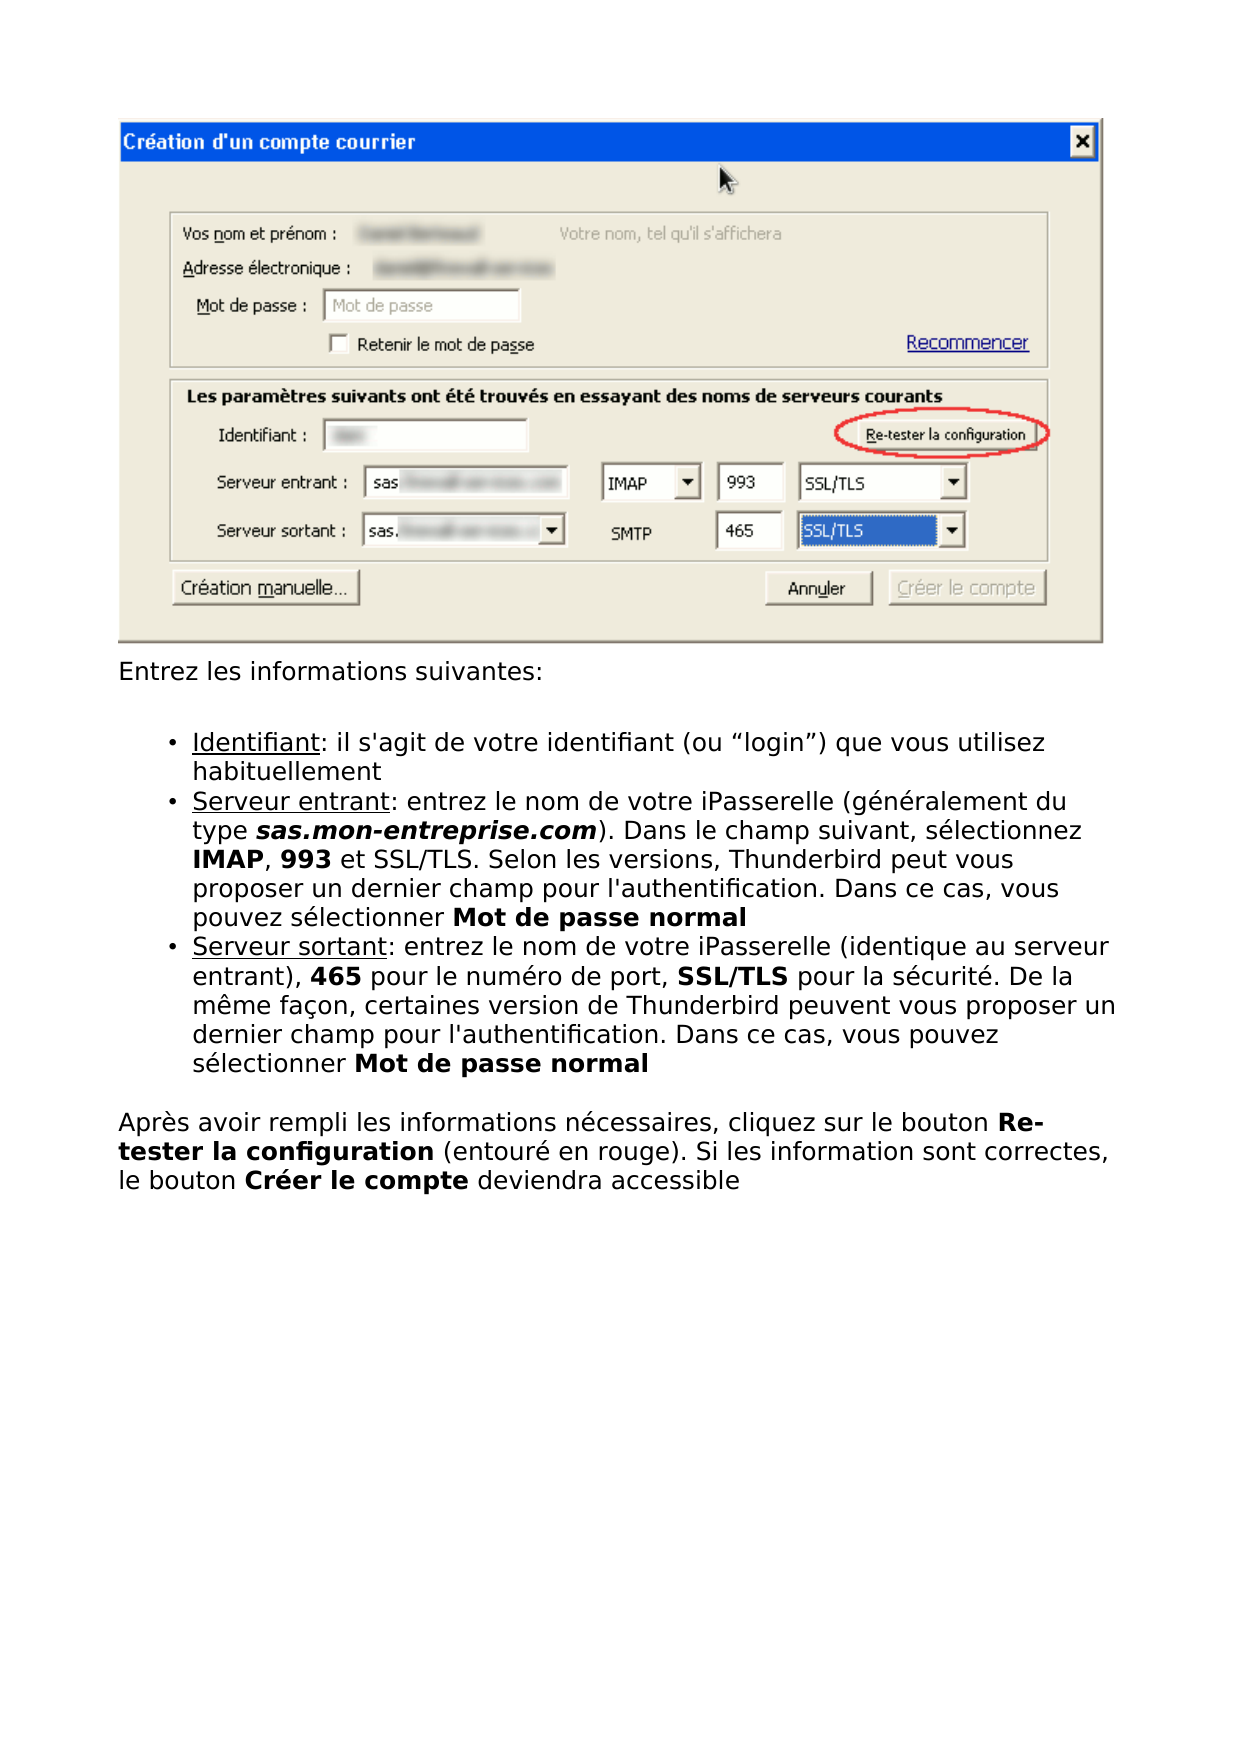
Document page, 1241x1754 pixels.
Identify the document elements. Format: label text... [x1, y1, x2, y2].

list Serveur sortant: entrez le nom de votre iPasserelle (identique au serveur entrant), 465 pour le numéro de port, SSL/TLS pour la sécurité. De la même façon, certaines version de Thunderbird peuvent vous proposer un dernier champ pour l'authentification. Dans ce cas, vous pouvez sélectionner Mot de passe normal [177, 932, 1122, 1078]
list Serveur entrant: entrez le nom de votre iPasserelle (généralement du type sas.mon-entreprise.com). Dans le champ suivant, sélectionnez IMAP, 993 et SSL/TLS. Selon les versions, Thunderbird peut vous proposer un dernier champ pour l'authentification. Dans ce cas, vous pouvez sélectionner Mot de passe normal [177, 787, 1122, 932]
list Identifiant: il s'agit de votre identifiant (ou “login”) que vous utilisez habituellement [177, 728, 1122, 787]
text Entrez les informations suivantes: [118, 657, 1122, 686]
text Après avoir rempli les informations nécessaires, cliquez sur le bouton Re-tester la configuration (entouré en rouge). Si les information sont correctes, le bouton Créer le compte deviendra accessible [118, 1108, 1122, 1195]
picture [118, 118, 1104, 645]
